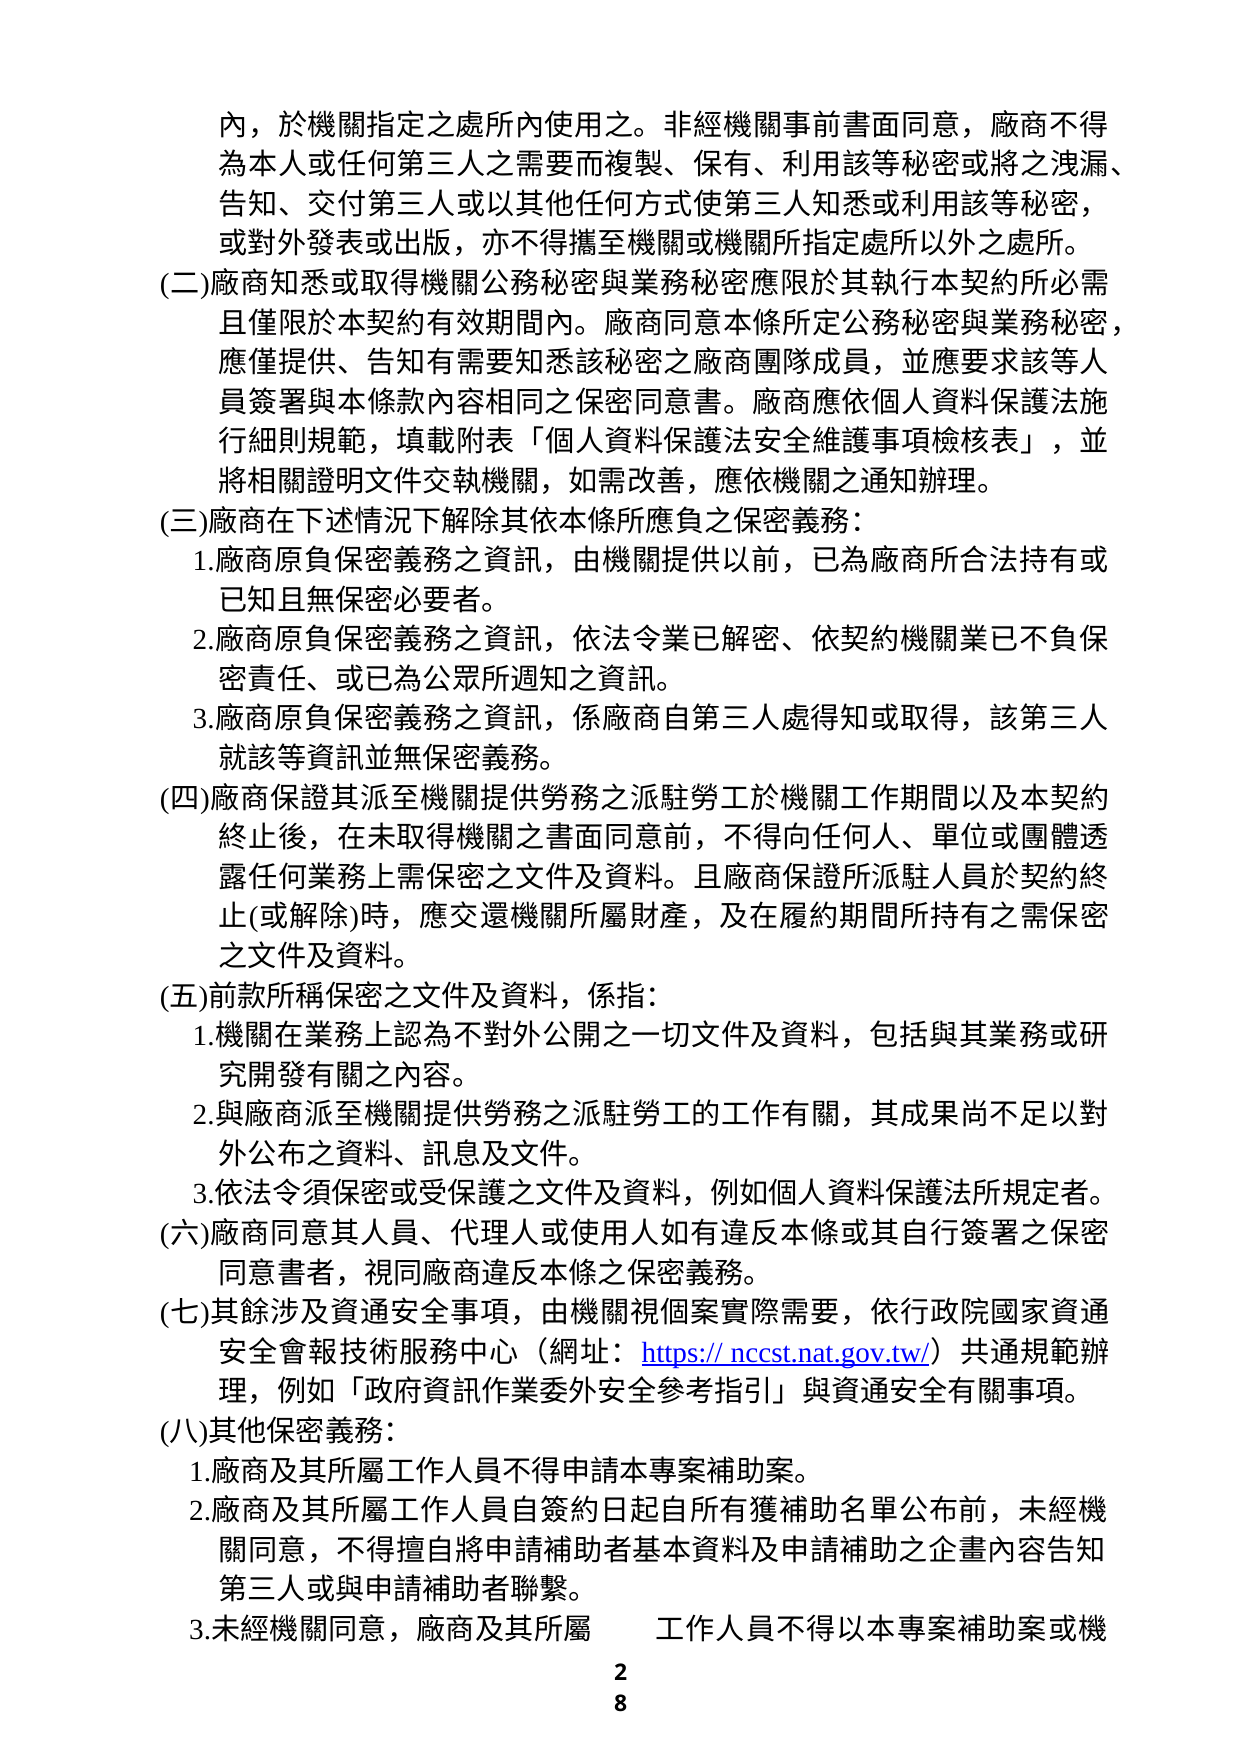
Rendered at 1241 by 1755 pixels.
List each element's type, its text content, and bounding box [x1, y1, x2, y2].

text (五)前款所稱保密之文件及資料，係指： [159, 974, 1110, 1014]
text (四)廠商保證其派至機關提供勞務之派駐勞工於機關工作期間以及本契約終止後，在未取得機關之書面同意前，不得向任何人、單位或團體透露任何業務上需保密之文件及資料。且廠商保證所派駐人員於契約終止(或解除)時，應交還機關所屬財產，及在履約期間所持有之需保密之文件及資料。 [159, 776, 1110, 974]
text 3.廠商原負保密義務之資訊，係廠商自第三人處得知或取得，該第三人就該等資訊並無保密義務。 [192, 697, 1110, 776]
text 1.廠商原負保密義務之資訊，由機關提供以前，已為廠商所合法持有或已知且無保密必要者。 [192, 539, 1110, 618]
text (二)廠商知悉或取得機關公務秘密與業務秘密應限於其執行本契約所必需且僅限於本契約有效期間內。廠商同意本條所定公務秘密與業務秘密，應僅提供、告知有需要知悉該秘密之廠商團隊成員，並應要求該等人員簽署與本條款內容相同之保密同意書。廠商應依個人資料保護法施行細則規範，填載附表「個人資料保護法安全維護事項檢核表」，並將相關證明文件交執機關，如需改善，應依機關之通知辦理。 [159, 262, 1110, 499]
text (八)其他保密義務： [159, 1410, 1110, 1449]
text 1.廠商及其所屬工作人員不得申請本專案補助案。 [189, 1449, 1108, 1489]
text 1.機關在業務上認為不對外公開之一切文件及資料，包括與其業務或研究開發有關之內容。 [192, 1014, 1110, 1093]
text (六)廠商同意其人員、代理人或使用人如有違反本條或其自行簽署之保密同意書者，視同廠商違反本條之保密義務。 [159, 1212, 1110, 1291]
text 2.廠商及其所屬工作人員自簽約日起自所有獲補助名單公布前，未經機關同意，不得擅自將申請補助者基本資料及申請補助之企畫內容告知第三人或與申請補助者聯繫。 [189, 1489, 1108, 1608]
text (一)廠商承諾於本契約有效期間內及本契約期滿或終止後，對於所得知或持有一切機關未標示得對外公開之公務秘密，以及機關依契約或法令對第三人負有保密義務未標示得對外公開之業務秘密，均應以善良管理人之注意妥為保管及確保其秘密性，並限於本契約目的範圍內，於機關指定之處所內使用之。非經機關事前書面同意，廠商不得為本人或任何第三人之需要而複製、保有、利用該等秘密或將之洩漏、告知、交付第三人或以其他任何方式使第三人知悉或利用該等秘密，或對外發表或出版，亦不得攜至機關或機關所指定處所以外之處所。 [159, 103, 1110, 262]
text (七)其餘涉及資通安全事項，由機關視個案實際需要，依行政院國家資通安全會報技術服務中心（網址：https:// nccst.nat.gov.tw/）共通規範辦理，例如「政府資訊作業委外安全參考指引」與資通安全有關事項。 [159, 1291, 1110, 1410]
text (三)廠商在下述情況下解除其依本條所應負之保密義務： [159, 499, 1110, 539]
text 3.未經機關同意，廠商及其所屬工作人員不得以本專案補助案或機 [189, 1608, 1108, 1647]
text 2.廠商原負保密義務之資訊，依法令業已解密、依契約機關業已不負保密責任、或已為公眾所週知之資訊。 [192, 618, 1110, 697]
text 2.與廠商派至機關提供勞務之派駐勞工的工作有關，其成果尚不足以對外公布之資料、訊息及文件。 [192, 1093, 1110, 1172]
text 3.依法令須保密或受保護之文件及資料，例如個人資料保護法所規定者。 [192, 1172, 1110, 1212]
